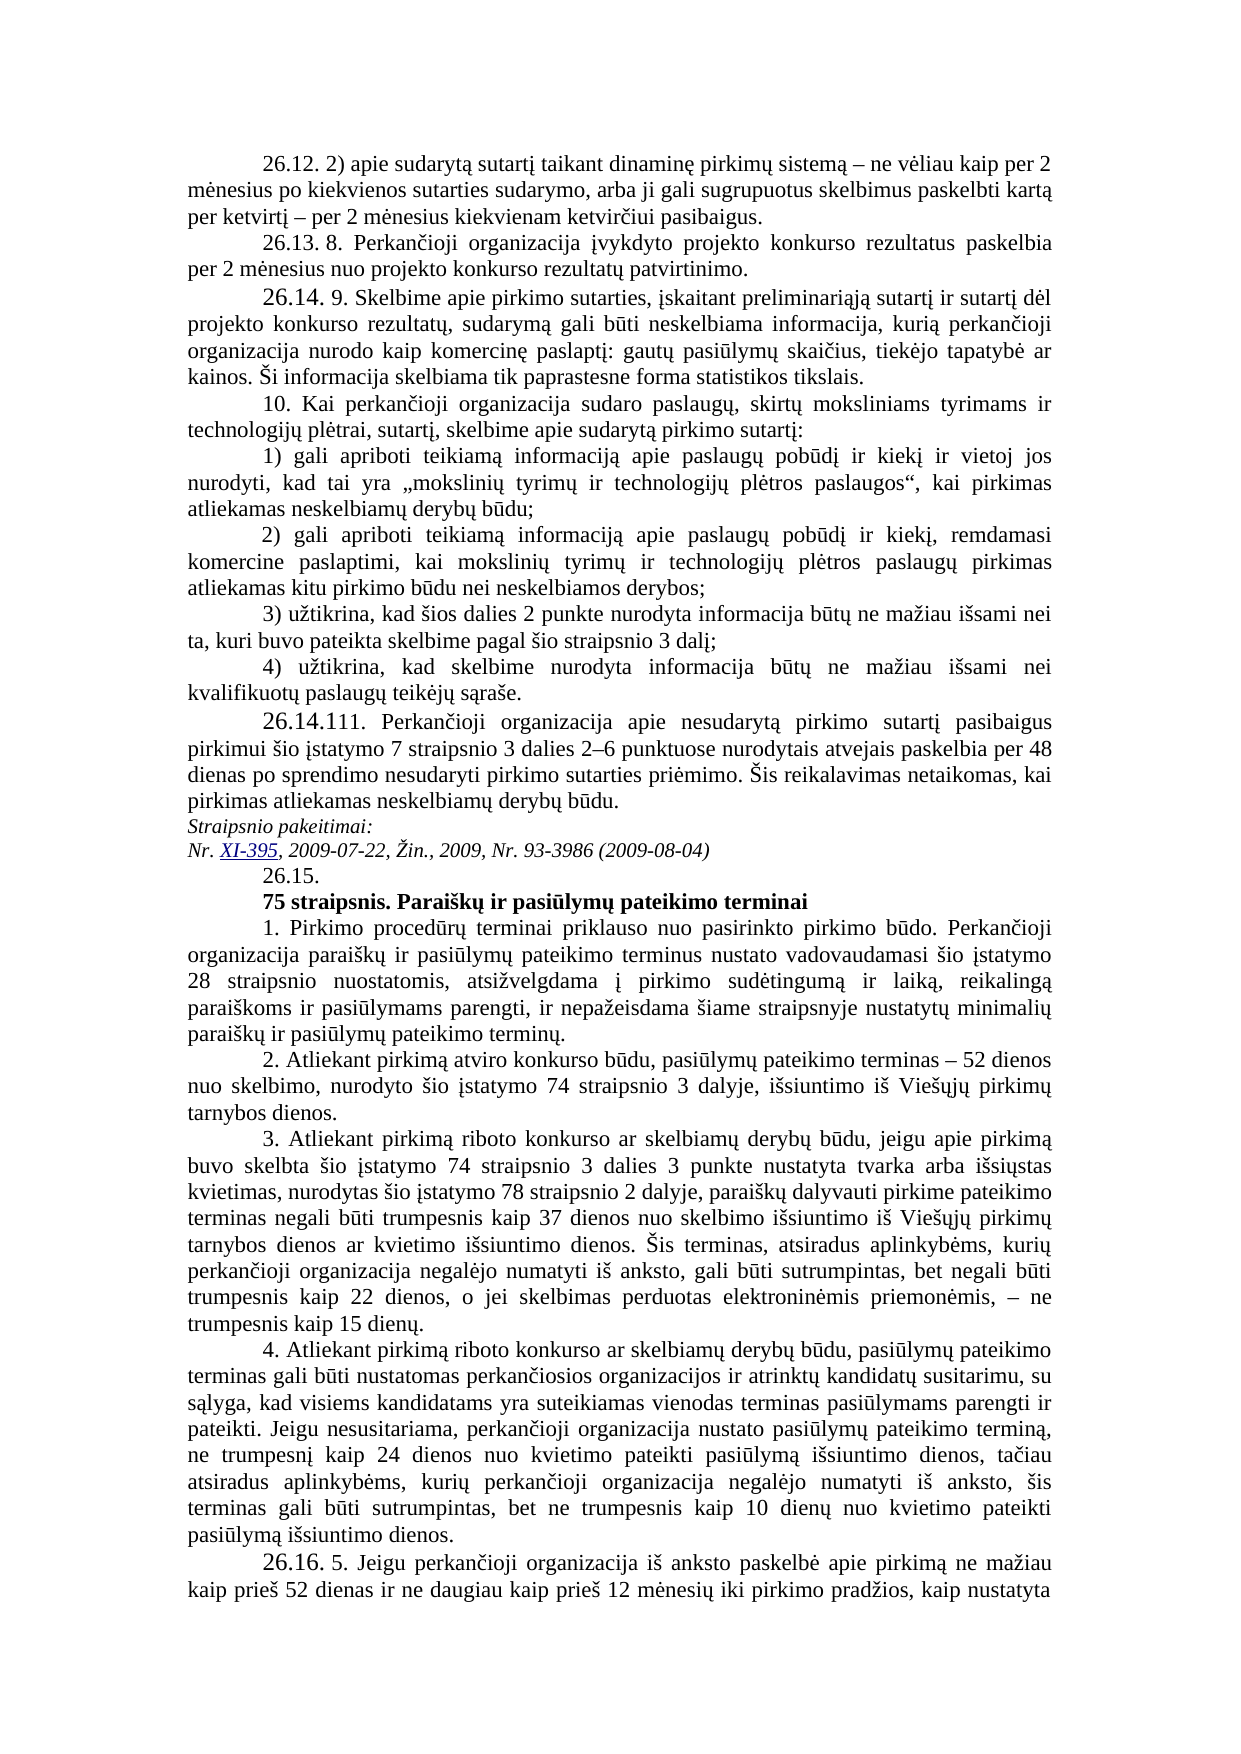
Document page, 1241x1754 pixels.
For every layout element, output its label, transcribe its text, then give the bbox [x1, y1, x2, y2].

text Straipsnio pakeitimai: [187, 814, 1053, 838]
subtitle 5. Jeigu perkančioji organizacija iš anksto paskelbė apie pirkimą ne mažiau kaip prieš 52 dienas ir ne daugiau kaip prieš 12 mėnesių iki pirkimo pradžios, kaip nustatyta [187, 1547, 1053, 1602]
text 1. Pirkimo procedūrų terminai priklauso nuo pasirinkto pirkimo būdo. Perkančioji organizacija paraiškų ir pasiūlymų pateikimo terminus nustato vadovaudamasi šio įstatymo 28 straipsnio nuostatomis, atsižvelgdama į pirkimo sudėtingumą ir laiką, reikalingą paraiškoms ir pasiūlymams parengti, ir nepažeisdama šiame straipsnyje nustatytų minimalių paraiškų ir pasiūlymų pateikimo terminų. [187, 914, 1053, 1046]
text 2. Atliekant pirkimą atviro konkurso būdu, pasiūlymų pateikimo terminas – 52 dienos nuo skelbimo, nurodyto šio įstatymo 74 straipsnio 3 dalyje, išsiuntimo iš Viešųjų pirkimų tarnybos dienos. [187, 1046, 1053, 1125]
text 10. Kai perkančioji organizacija sudaro paslaugų, skirtų moksliniams tyrimams ir technologijų plėtrai, sutartį, skelbime apie sudarytą pirkimo sutartį: [187, 389, 1053, 442]
subtitle 11. Perkančioji organizacija apie nesudarytą pirkimo sutartį pasibaigus pirkimui šio įstatymo 7 straipsnio 3 dalies 2–6 punktuose nurodytais atvejais paskelbia per 48 dienas po sprendimo nesudaryti pirkimo sutarties priėmimo. Šis reikalavimas netaikomas, kai pirkimas atliekamas neskelbiamų derybų būdu. [187, 706, 1053, 814]
text 4. Atliekant pirkimą riboto konkurso ar skelbiamų derybų būdu, pasiūlymų pateikimo terminas gali būti nustatomas perkančiosios organizacijos ir atrinktų kandidatų susitarimu, su sąlyga, kad visiems kandidatams yra suteikiamas vienodas terminas pasiūlymams parengti ir pateikti. Jeigu nesusitariama, perkančioji organizacija nustato pasiūlymų pateikimo terminą, ne trumpesnį kaip 24 dienos nuo kvietimo pateikti pasiūlymą išsiuntimo dienos, tačiau atsiradus aplinkybėms, kurių perkančioji organizacija negalėjo numatyti iš anksto, šis terminas gali būti sutrumpintas, bet ne trumpesnis kaip 10 dienų nuo kvietimo pateikti pasiūlymą išsiuntimo dienos. [187, 1336, 1053, 1547]
subtitle 8. Perkančioji organizacija įvykdyto projekto konkurso rezultatus paskelbia per 2 mėnesius nuo projekto konkurso rezultatų patvirtinimo. [187, 229, 1053, 282]
text 3) užtikrina, kad šios dalies 2 punkte nurodyta informacija būtų ne mažiau išsami nei ta, kuri buvo pateikta skelbime pagal šio straipsnio 3 dalį; [187, 600, 1053, 653]
text 1) gali apriboti teikiamą informaciją apie paslaugų pobūdį ir kiekį ir vietoj jos nurodyti, kad tai yra „mokslinių tyrimų ir technologijų plėtros paslaugos“, kai pirkimas atliekamas neskelbiamų derybų būdu; [187, 442, 1053, 521]
text 2) gali apriboti teikiamą informaciją apie paslaugų pobūdį ir kiekį, remdamasi komercine paslaptimi, kai mokslinių tyrimų ir technologijų plėtros paslaugų pirkimas atliekamas kitu pirkimo būdu nei neskelbiamos derybos; [187, 521, 1053, 600]
subtitle 2) apie sudarytą sutartį taikant dinaminę pirkimų sistemą – ne vėliau kaip per 2 mėnesius po kiekvienos sutarties sudarymo, arba ji gali sugrupuotus skelbimus paskelbti kartą per ketvirtį – per 2 mėnesius kiekvienam ketvirčiui pasibaigus. [187, 150, 1053, 229]
text 75 straipsnis. Paraiškų ir pasiūlymų pateikimo terminai [187, 888, 1053, 914]
subtitle 9. Skelbime apie pirkimo sutarties, įskaitant preliminariąją sutartį ir sutartį dėl projekto konkurso rezultatų, sudarymą gali būti neskelbiama informacija, kurią perkančioji organizacija nurodo kaip komercinę paslaptį: gautų pasiūlymų skaičius, tiekėjo tapatybė ar kainos. Ši informacija skelbiama tik paprastesne forma statistikos tikslais. [187, 282, 1053, 389]
text 4) užtikrina, kad skelbime nurodyta informacija būtų ne mažiau išsami nei kvalifikuotų paslaugų teikėjų sąraše. [187, 653, 1053, 706]
text Nr. XI-395, 2009-07-22, Žin., 2009, Nr. 93-3986 (2009-08-04) [187, 838, 1053, 862]
text 3. Atliekant pirkimą riboto konkurso ar skelbiamų derybų būdu, jeigu apie pirkimą buvo skelbta šio įstatymo 74 straipsnio 3 dalies 3 punkte nustatyta tvarka arba išsiųstas kvietimas, nurodytas šio įstatymo 78 straipsnio 2 dalyje, paraiškų dalyvauti pirkime pateikimo terminas negali būti trumpesnis kaip 37 dienos nuo skelbimo išsiuntimo iš Viešųjų pirkimų tarnybos dienos ar kvietimo išsiuntimo dienos. Šis terminas, atsiradus aplinkybėms, kurių perkančioji organizacija negalėjo numatyti iš anksto, gali būti sutrumpintas, bet negali būti trumpesnis kaip 22 dienos, o jei skelbimas perduotas elektroninėmis priemonėmis, – ne trumpesnis kaip 15 dienų. [187, 1125, 1053, 1336]
